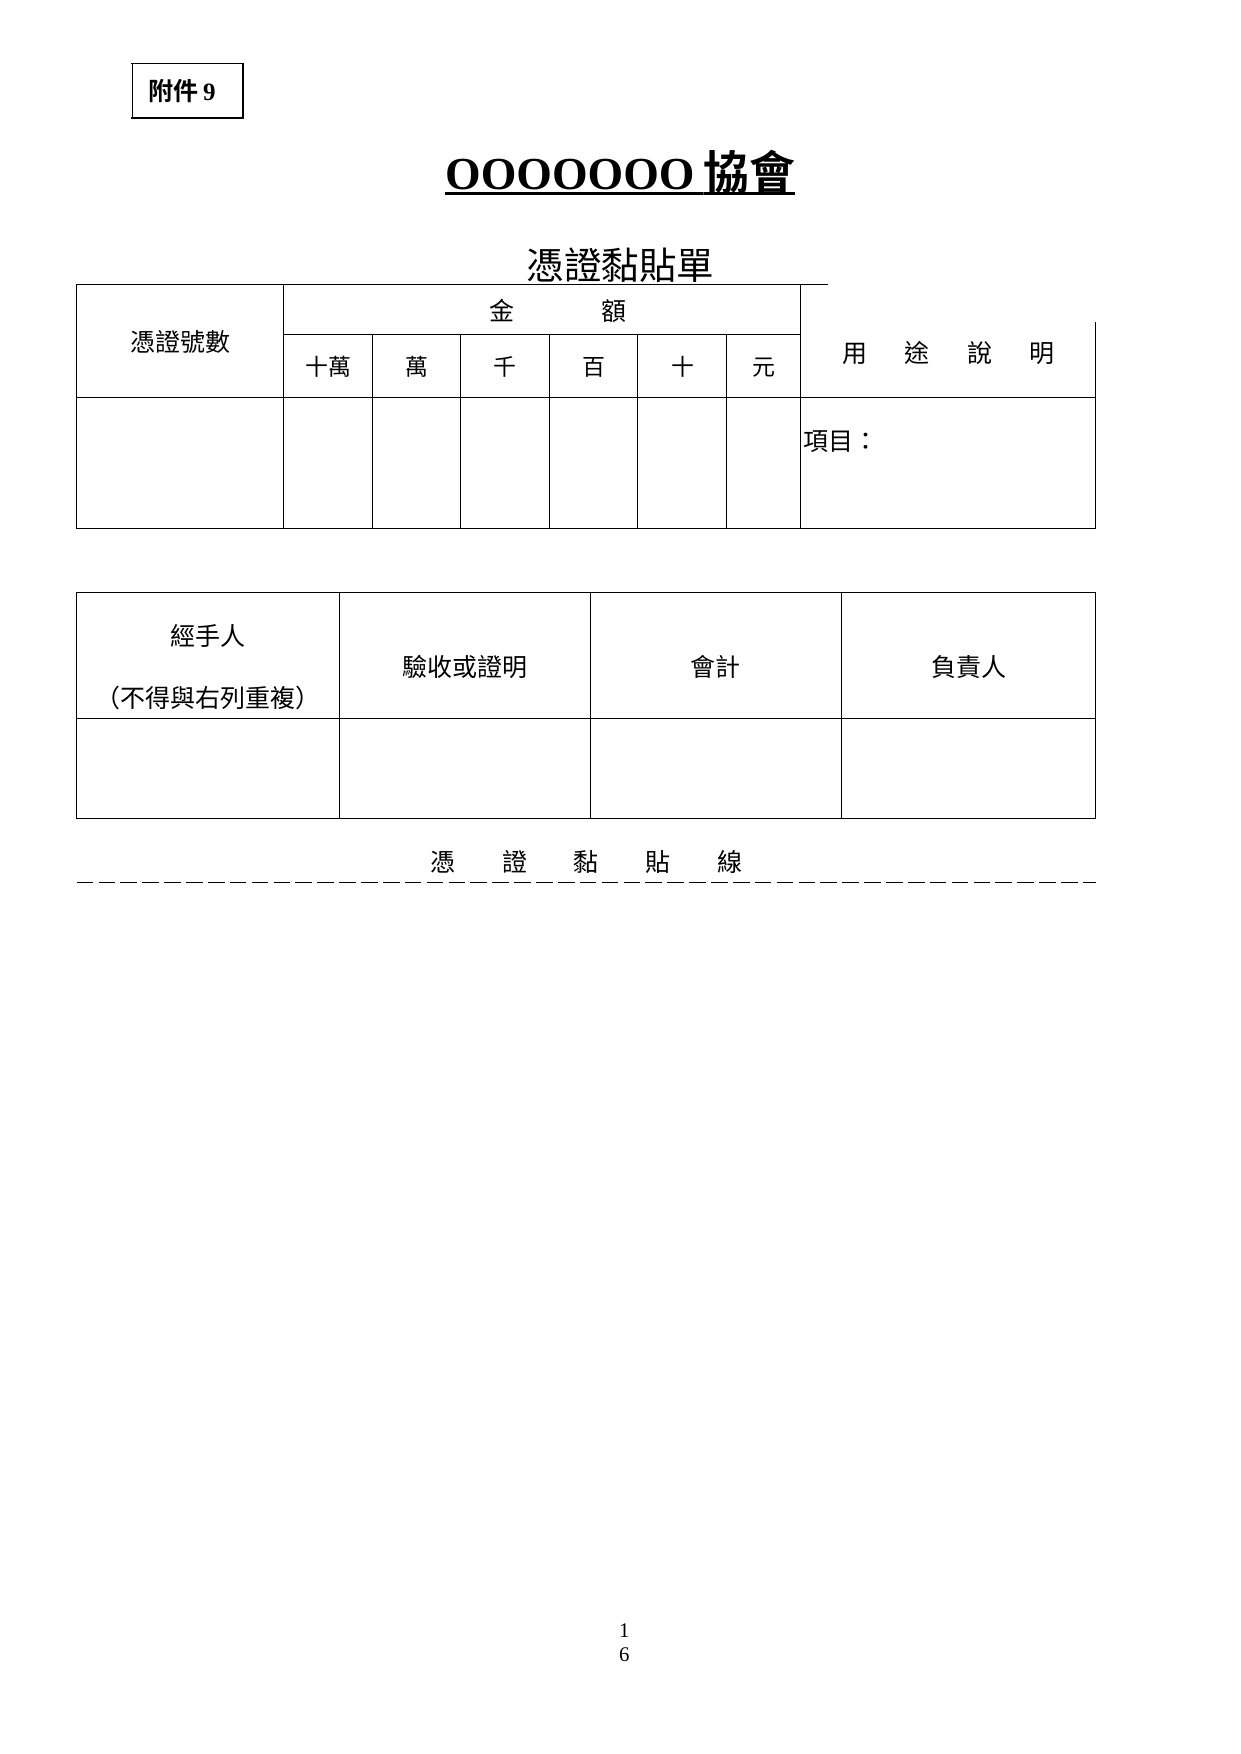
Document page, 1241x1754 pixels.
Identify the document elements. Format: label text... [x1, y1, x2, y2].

text 附件9 [148, 72, 227, 108]
table_cell 萬 [373, 335, 460, 397]
table_cell 項目： [801, 398, 1095, 528]
table_header 經手人 （不得與右列重複） [77, 593, 339, 718]
table_cell 憑證黏貼線 [77, 819, 1096, 882]
table_cell [727, 398, 800, 528]
table_header 負責人 [842, 593, 1095, 718]
table_cell [550, 398, 637, 528]
table_header 金 額 [284, 285, 800, 334]
table_cell 十 [638, 335, 726, 397]
table_cell 百 [550, 335, 637, 397]
table_cell [284, 398, 372, 528]
table_header 用 途 說 明 [801, 285, 1095, 397]
table_header 會計 [591, 593, 841, 718]
table_cell 十萬 [284, 335, 372, 397]
table_cell 千 [461, 335, 549, 397]
table_cell [373, 398, 460, 528]
text OOOOOOO協會 [118, 64, 1122, 221]
text 憑證黏貼單 [118, 221, 1240, 322]
table_cell [340, 719, 590, 818]
table_header 憑證號數 [77, 285, 283, 397]
table_cell [638, 398, 726, 528]
table_cell [591, 719, 841, 818]
table_cell [77, 398, 283, 528]
table_cell [842, 719, 1095, 818]
table_cell 元 [727, 335, 800, 397]
table_cell [461, 398, 549, 528]
table_header 驗收或證明 [340, 593, 590, 718]
table_cell [77, 719, 339, 818]
